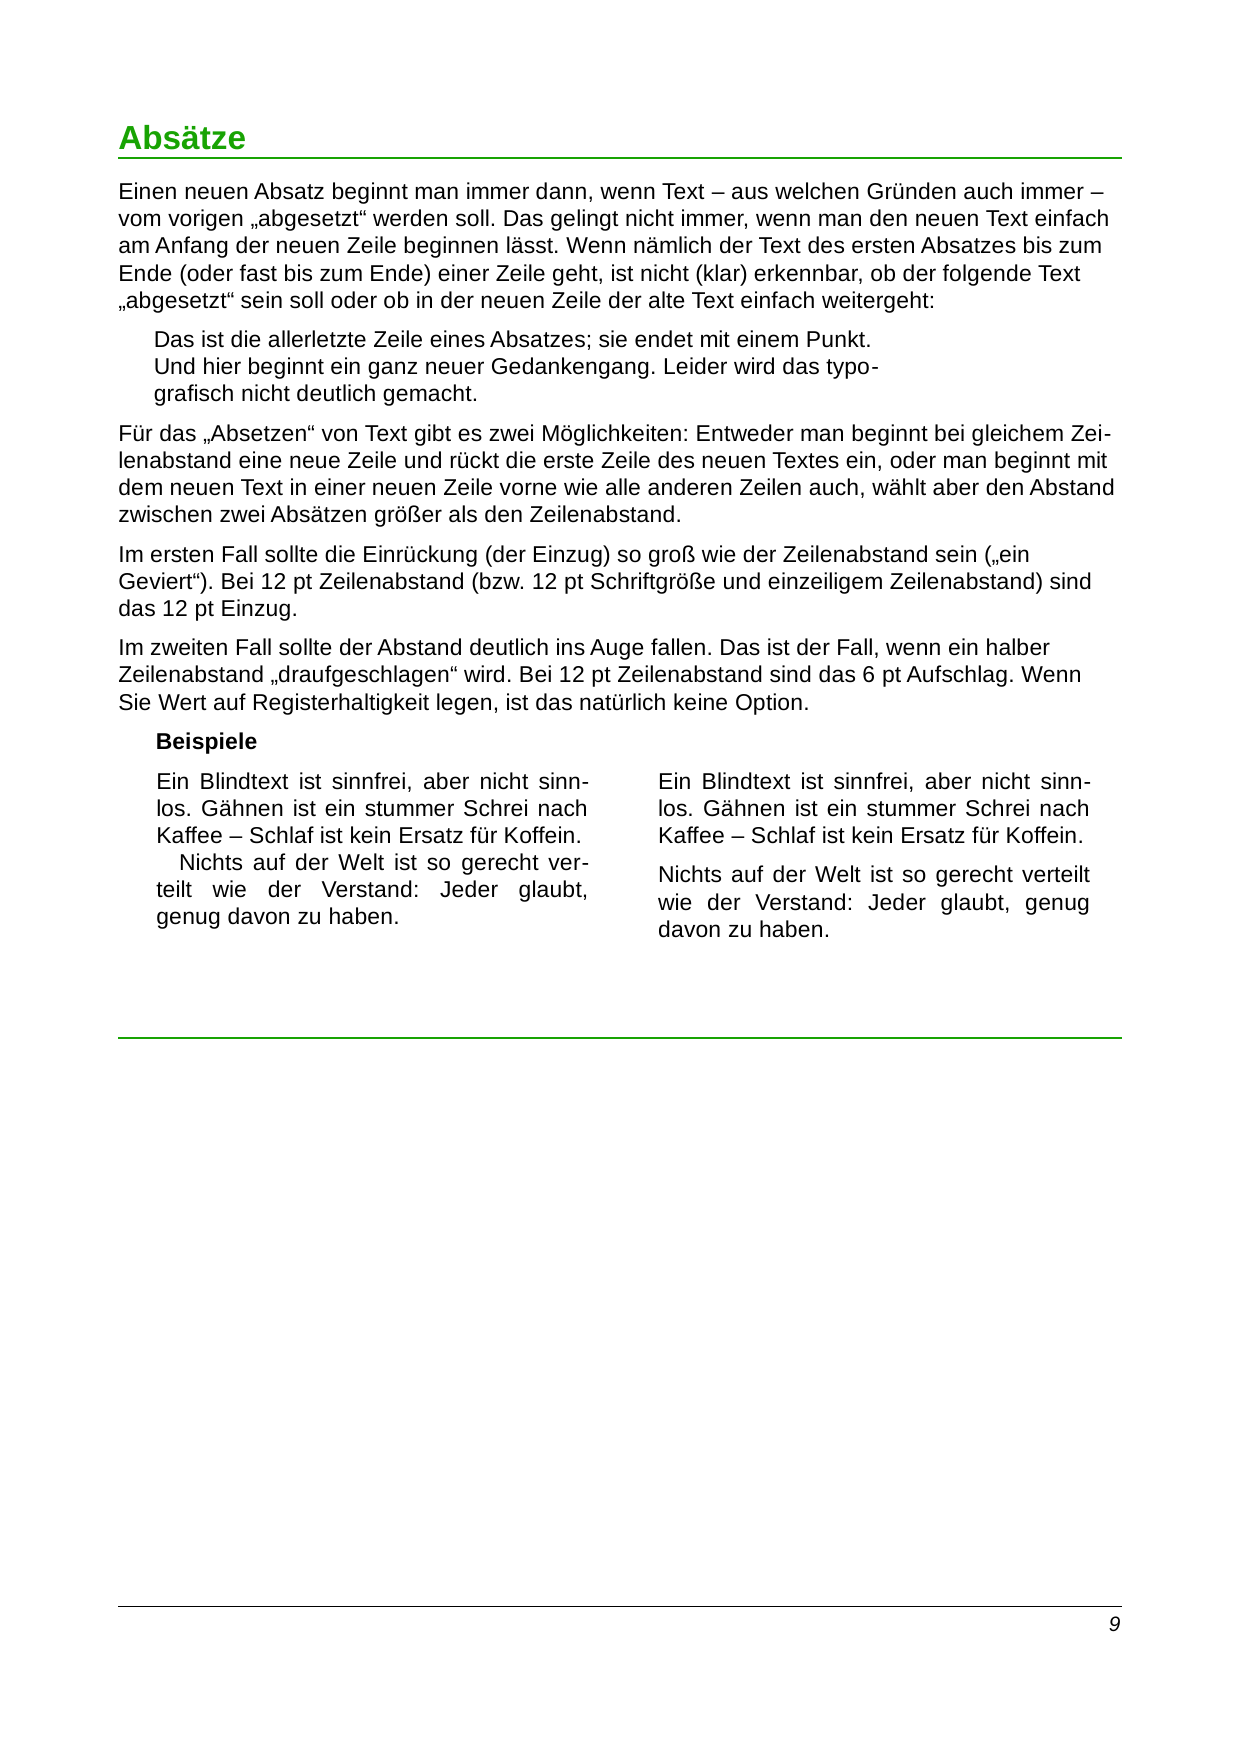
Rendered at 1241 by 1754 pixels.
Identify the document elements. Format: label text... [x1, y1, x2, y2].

text Im ersten Fall sollte die Einrückung (der Einzug) so groß wie der Zeilenabstand sein („ein Geviert“). Bei 12 pt Zeilenabstand (bzw. 12 pt Schriftgröße und einzeiligem Zeilenabstand) sind das 12 pt Einzug. [118, 540, 1122, 621]
text Nichts auf der Welt ist so gerecht ver­teilt wie der Verstand: Jeder glaubt, genug davon zu haben. [156, 848, 589, 929]
text Für das „Absetzen“ von Text gibt es zwei Möglichkeiten: Entweder man beginnt bei gleichem Zei­lenabstand eine neue Zeile und rückt die erste Zeile des neuen Textes ein, oder man beginnt mit dem neuen Text in einer neuen Zeile vorne wie alle anderen Zeilen auch, wählt aber den Abstand zwischen zwei Absätzen größer als den Zeilenabstand. [118, 419, 1122, 527]
text Und hier beginnt ein ganz neuer Gedankengang. Leider wird das typo­grafisch nicht deutlich gemacht. [153, 353, 880, 407]
text Einen neuen Absatz beginnt man immer dann, wenn Text – aus welchen Gründen auch immer – vom vorigen „abgesetzt“ werden soll. Das gelingt nicht immer, wenn man den neuen Text einfach am Anfang der neuen Zeile beginnen lässt. Wenn nämlich der Text des ersten Absatzes bis zum Ende (oder fast bis zum Ende) einer Zeile geht, ist nicht (klar) erkennbar, ob der folgende Text „ab­gesetzt“ sein soll oder ob in der neuen Zeile der alte Text einfach weitergeht: [118, 178, 1122, 313]
text Beispiele [156, 727, 1122, 754]
text Ein Blindtext ist sinnfrei, aber nicht sinn­los. Gähnen ist ein stummer Schrei nach Kaffee – Schlaf ist kein Ersatz für Koffein. [658, 767, 1091, 848]
text Im zweiten Fall sollte der Abstand deutlich ins Auge fallen. Das ist der Fall, wenn ein halber Zeilen­abstand „draufgeschlagen“ wird. Bei 12 pt Zeilenabstand sind das 6 pt Aufschlag. Wenn Sie Wert auf Registerhaltigkeit legen, ist das natürlich keine Option. [118, 634, 1122, 715]
subtitle Absätze [118, 118, 1122, 157]
text Ein Blindtext ist sinnfrei, aber nicht sinn­los. Gähnen ist ein stummer Schrei nach Kaffee – Schlaf ist kein Ersatz für Koffein. [156, 767, 589, 848]
text Das ist die allerletzte Zeile eines Absatzes; sie endet mit einem Punkt. [153, 326, 880, 353]
text Nichts auf der Welt ist so gerecht verteilt wie der Verstand: Jeder glaubt, genug davon zu haben. [658, 861, 1091, 942]
